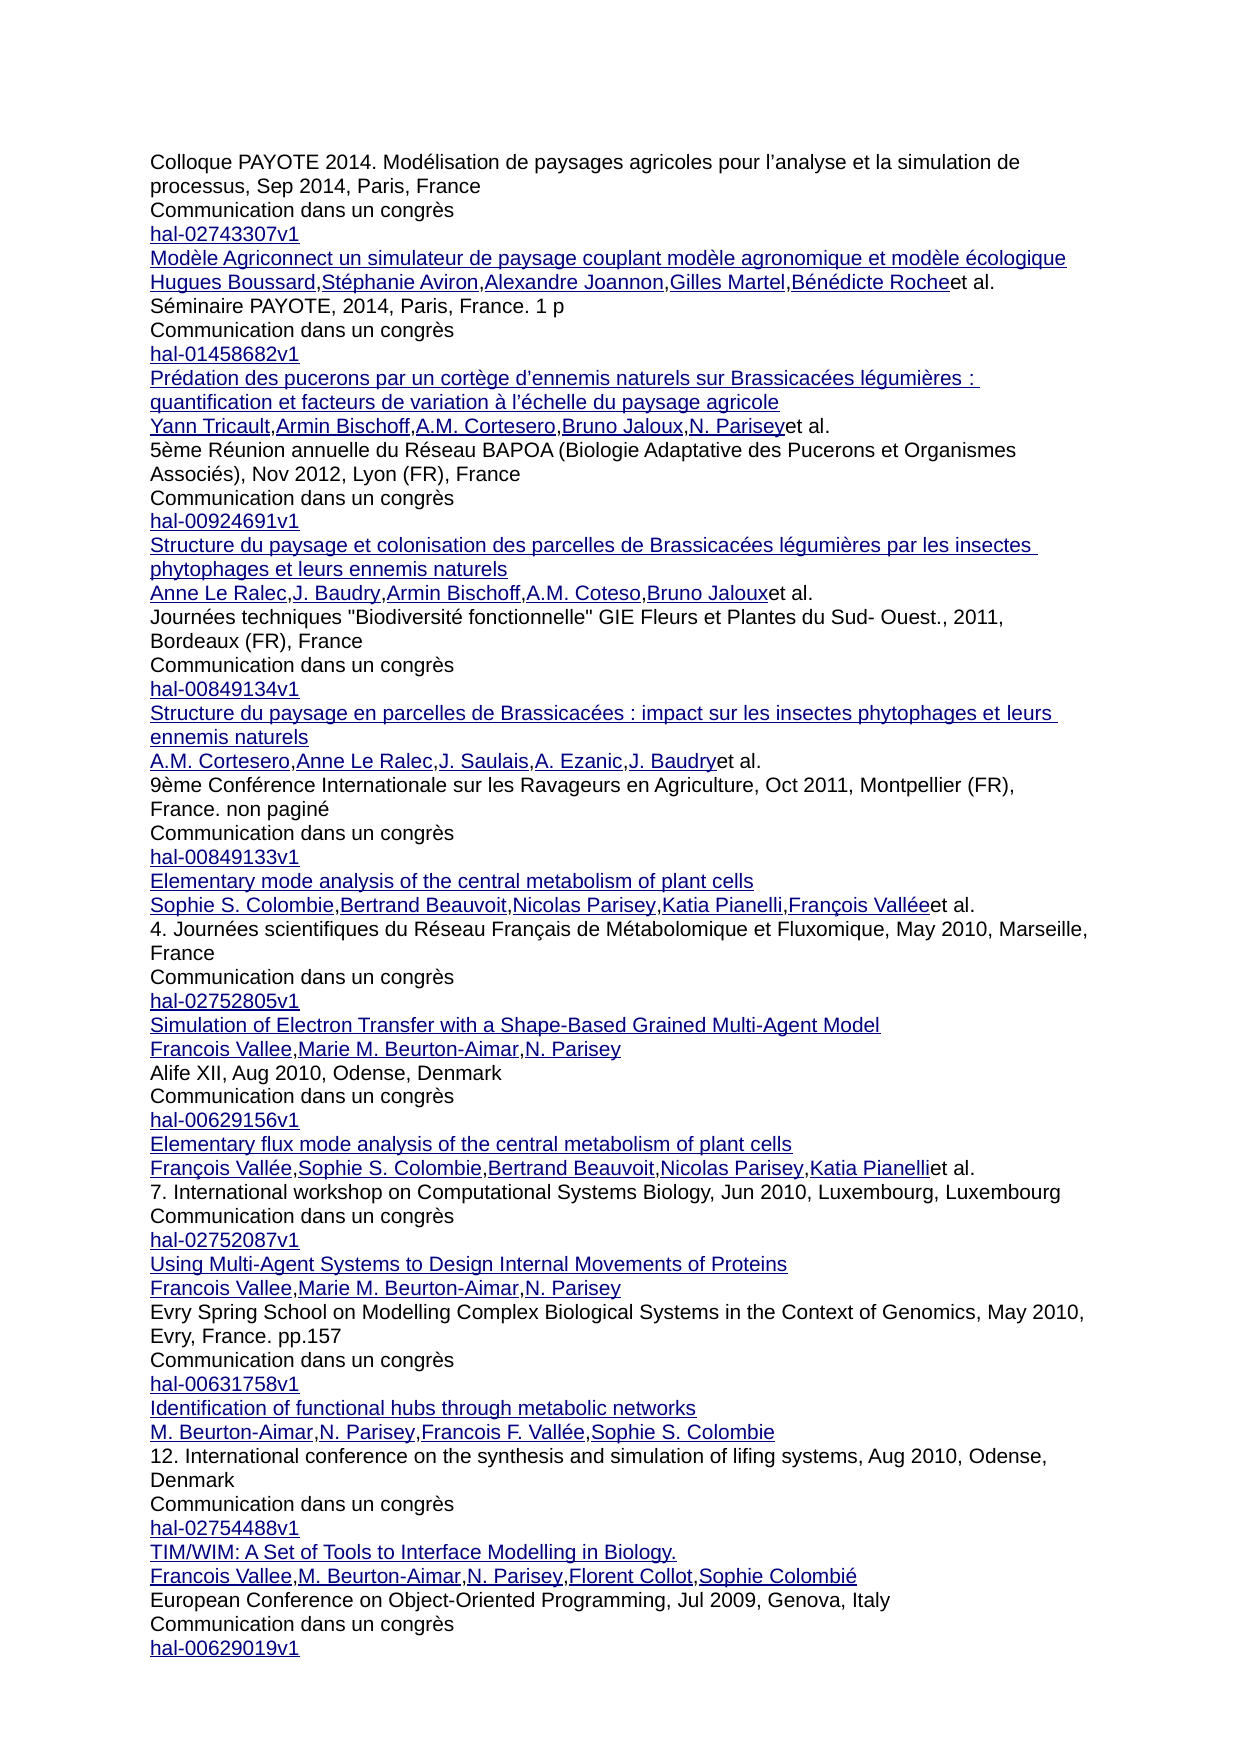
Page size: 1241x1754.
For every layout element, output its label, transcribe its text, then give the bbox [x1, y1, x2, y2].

table_cell Colloque PAYOTE 2014. Modélisation de paysages agricoles pour l’analyse et la simulation de processus, Sep 2014, Paris, France Communication dans un congrès hal-02743307v1 [150, 150, 1090, 246]
table_cell Structure du paysage en parcelles de Brassicacées : impact sur les insectes phytophages et leurs ennemis naturels A.M. Cortesero,Anne Le Ralec,J. Saulais,A. Ezanic,J. Baudryet al. 9ème Conférence Internationale sur les Ravageurs en Agriculture, Oct 2011, Montpellier (FR), France. non paginé Communication dans un congrès hal-00849133v1 [150, 701, 1090, 869]
table_cell Identification of functional hubs through metabolic networks M. Beurton-Aimar,N. Parisey,Francois F. Vallée,Sophie S. Colombie 12. International conference on the synthesis and simulation of lifing systems, Aug 2010, Odense, Denmark Communication dans un congrès hal-02754488v1 [150, 1396, 1090, 1539]
table_cell TIM/WIM: A Set of Tools to Interface Modelling in Biology. Francois Vallee,M. Beurton-Aimar,N. Parisey,Florent Collot,Sophie Colombié European Conference on Object-Oriented Programming, Jul 2009, Genova, Italy Communication dans un congrès hal-00629019v1 [150, 1540, 1090, 1659]
table_cell Modèle Agriconnect un simulateur de paysage couplant modèle agronomique et modèle écologique Hugues Boussard,Stéphanie Aviron,Alexandre Joannon,Gilles Martel,Bénédicte Rocheet al. Séminaire PAYOTE, 2014, Paris, France. 1 p Communication dans un congrès hal-01458682v1 [150, 246, 1090, 366]
table_cell Prédation des pucerons par un cortège d’ennemis naturels sur Brassicacées légumières : quantification et facteurs de variation à l’échelle du paysage agricole Yann Tricault,Armin Bischoff,A.M. Cortesero,Bruno Jaloux,N. Pariseyet al. 5ème Réunion annuelle du Réseau BAPOA (Biologie Adaptative des Pucerons et Organismes Associés), Nov 2012, Lyon (FR), France Communication dans un congrès hal-00924691v1 [150, 366, 1090, 533]
table_cell Structure du paysage et colonisation des parcelles de Brassicacées légumières par les insectes phytophages et leurs ennemis naturels Anne Le Ralec,J. Baudry,Armin Bischoff,A.M. Coteso,Bruno Jalouxet al. Journées techniques "Biodiversité fonctionnelle" GIE Fleurs et Plantes du Sud- Ouest., 2011, Bordeaux (FR), France Communication dans un congrès hal-00849134v1 [150, 533, 1090, 701]
table_cell Elementary flux mode analysis of the central metabolism of plant cells François Vallée,Sophie S. Colombie,Bertrand Beauvoit,Nicolas Parisey,Katia Pianelliet al. 7. International workshop on Computational Systems Biology, Jun 2010, Luxembourg, Luxembourg Communication dans un congrès hal-02752087v1 [150, 1132, 1090, 1252]
table_cell Using Multi-Agent Systems to Design Internal Movements of Proteins Francois Vallee,Marie M. Beurton-Aimar,N. Parisey Evry Spring School on Modelling Complex Biological Systems in the Context of Genomics, May 2010, Evry, France. pp.157 Communication dans un congrès hal-00631758v1 [150, 1252, 1090, 1396]
table_cell Elementary mode analysis of the central metabolism of plant cells Sophie S. Colombie,Bertrand Beauvoit,Nicolas Parisey,Katia Pianelli,François Valléeet al. 4. Journées scientifiques du Réseau Français de Métabolomique et Fluxomique, May 2010, Marseille, France Communication dans un congrès hal-02752805v1 [150, 869, 1090, 1012]
table_cell Simulation of Electron Transfer with a Shape-Based Grained Multi-Agent Model Francois Vallee,Marie M. Beurton-Aimar,N. Parisey Alife XII, Aug 2010, Odense, Denmark Communication dans un congrès hal-00629156v1 [150, 1013, 1090, 1132]
